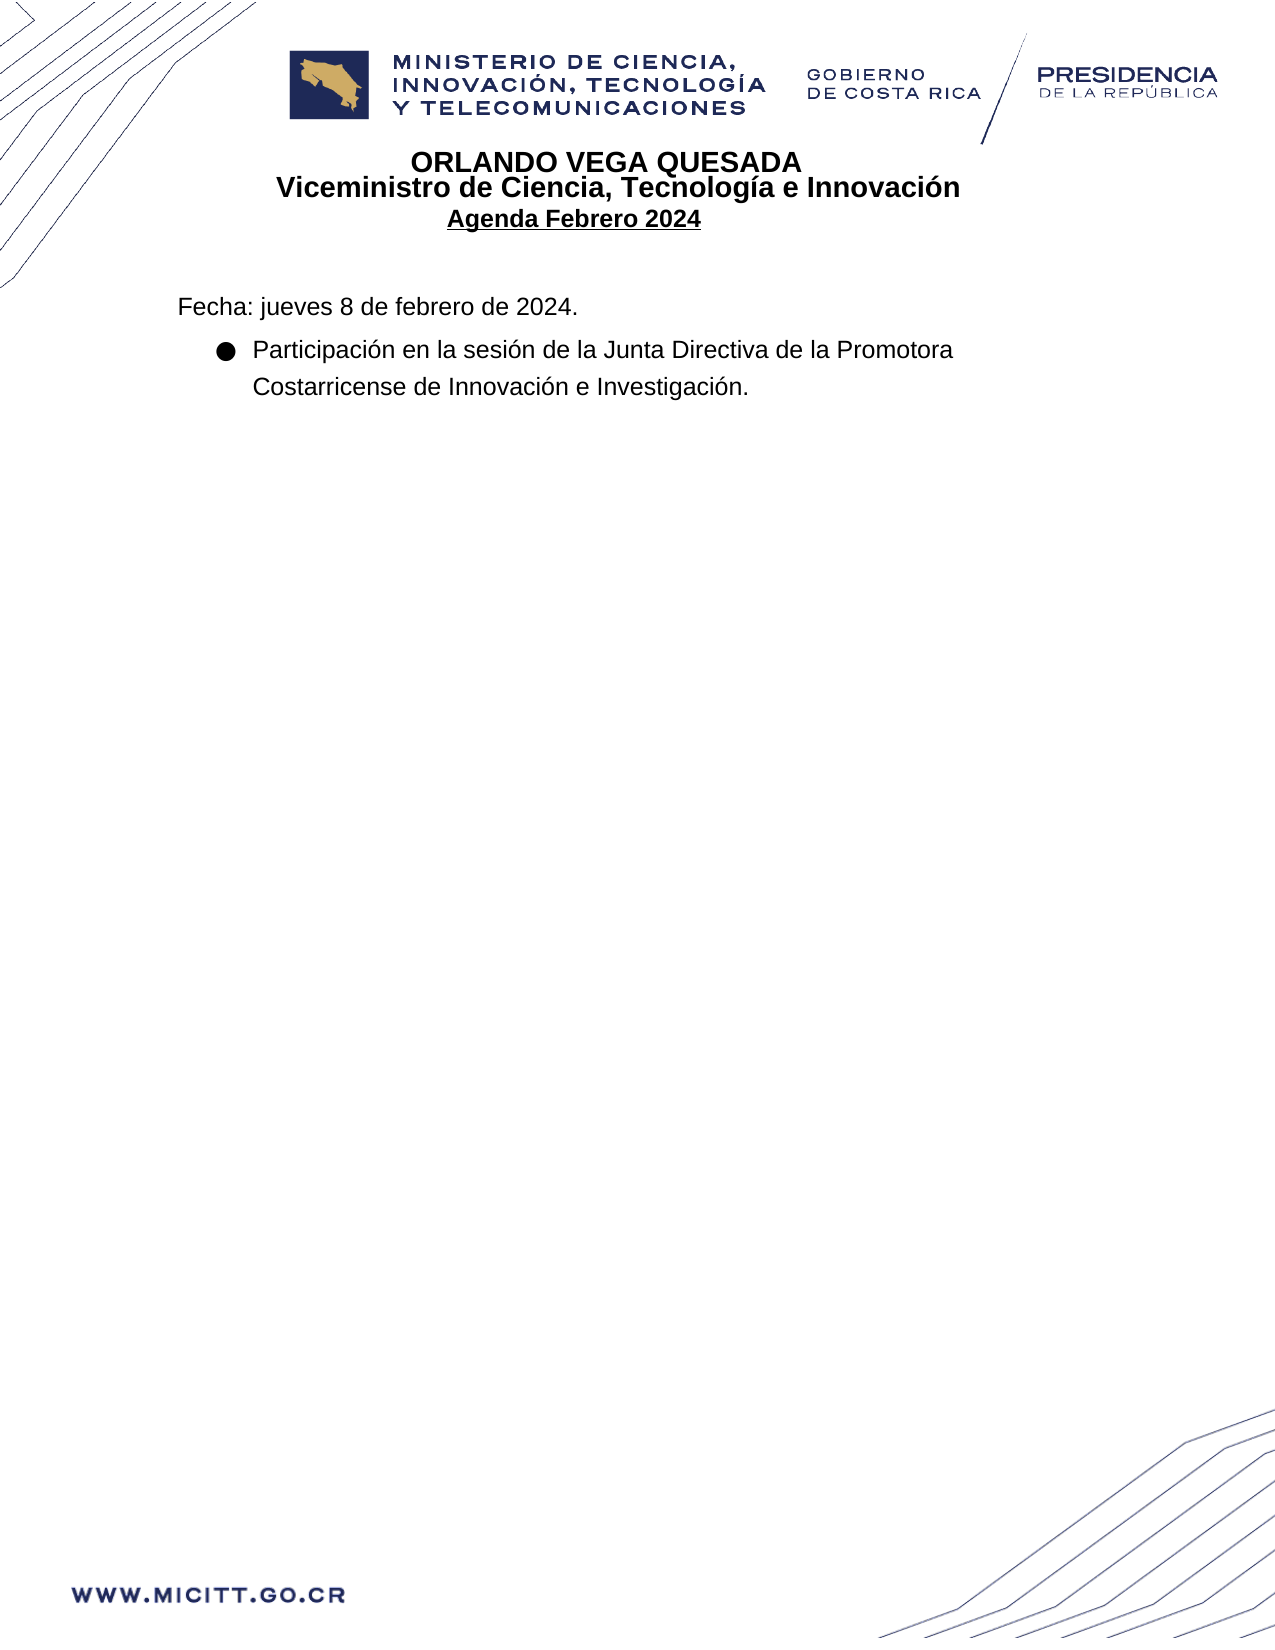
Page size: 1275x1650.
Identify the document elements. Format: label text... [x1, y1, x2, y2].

picture [0, 2, 1218, 288]
text Fecha: jueves 8 de febrero de 2024. [177, 292, 1098, 321]
list Participación en la sesión de la Junta Directiva de la Promotora Costarricense de Innovación e Investigación. [215, 321, 1098, 401]
